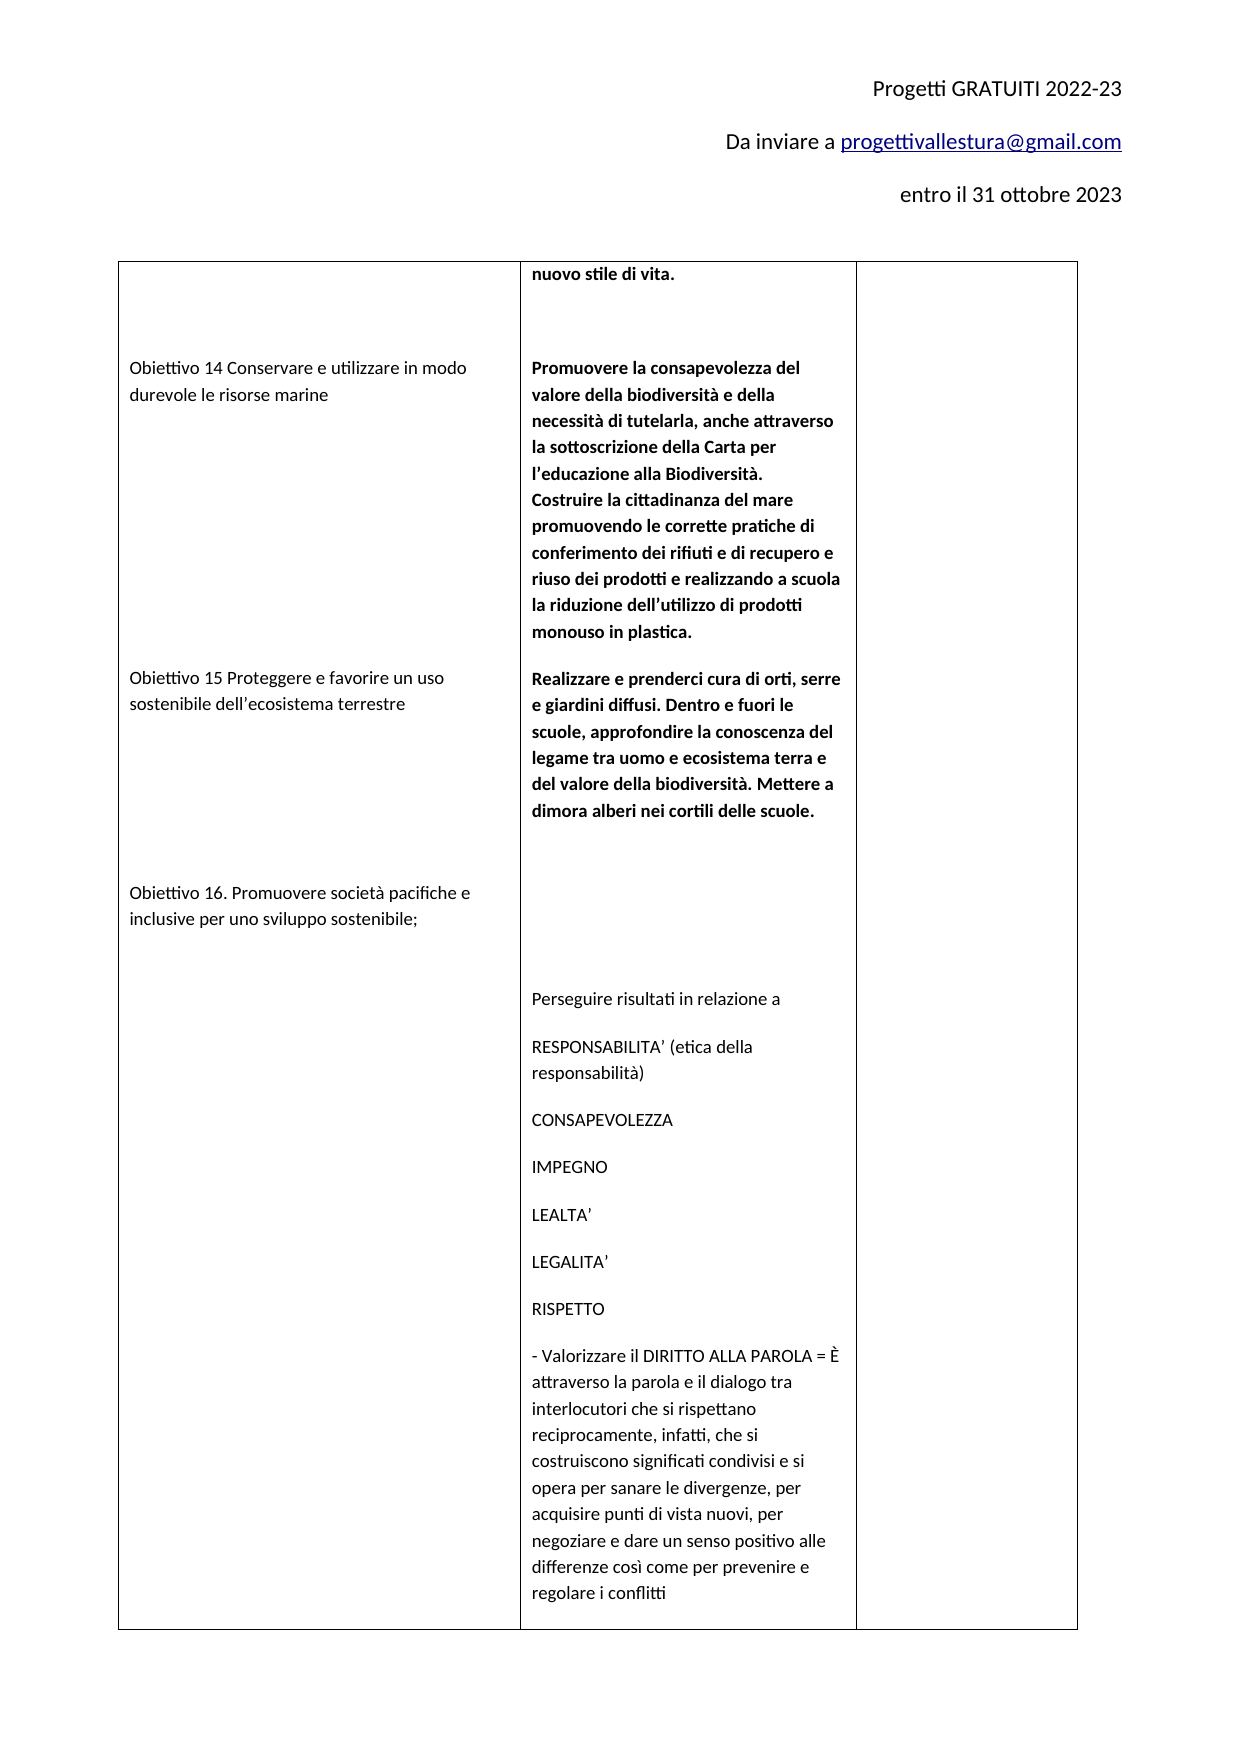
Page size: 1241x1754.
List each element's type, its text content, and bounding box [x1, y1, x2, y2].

table_cell [857, 262, 1077, 1628]
table_cell nuovo stile di vita. Promuovere la consapevolezza del valore della biodiversità e della necessità di tutelarla, anche attraverso la sottoscrizione della Carta per l’educazione alla Biodiversità. Costruire la cittadinanza del mare promuovendo le corrette pratiche di conferimento dei rifiuti e di recupero e riuso dei prodotti e realizzando a scuola la riduzione dell’utilizzo di prodotti monouso in plastica. Realizzare e prenderci cura di orti, serre e giardini diffusi. Dentro e fuori le scuole, approfondire la conoscenza del legame tra uomo e ecosistema terra e del valore della biodiversità. Mettere a dimora alberi nei cortili delle scuole. Perseguire risultati in relazione a RESPONSABILITA’ (etica della responsabilità) CONSAPEVOLEZZA IMPEGNO LEALTA’ LEGALITA’ RISPETTO - Valorizzare il DIRITTO ALLA PAROLA = È attraverso la parola e il dialogo tra interlocutori che si rispettano reciprocamente, infatti, che si costruiscono significati condivisi e si opera per sanare le divergenze, per acquisire punti di vista nuovi, per negoziare e dare un senso positivo alle differenze così come per prevenire e regolare i conflitti [521, 262, 856, 1628]
table_cell Obiettivo 14 Conservare e utilizzare in modo durevole le risorse marine Obiettivo 15 Proteggere e favorire un uso sostenibile dell’ecosistema terrestre Obiettivo 16. Promuovere società pacifiche e inclusive per uno sviluppo sostenibile; [119, 262, 520, 1628]
